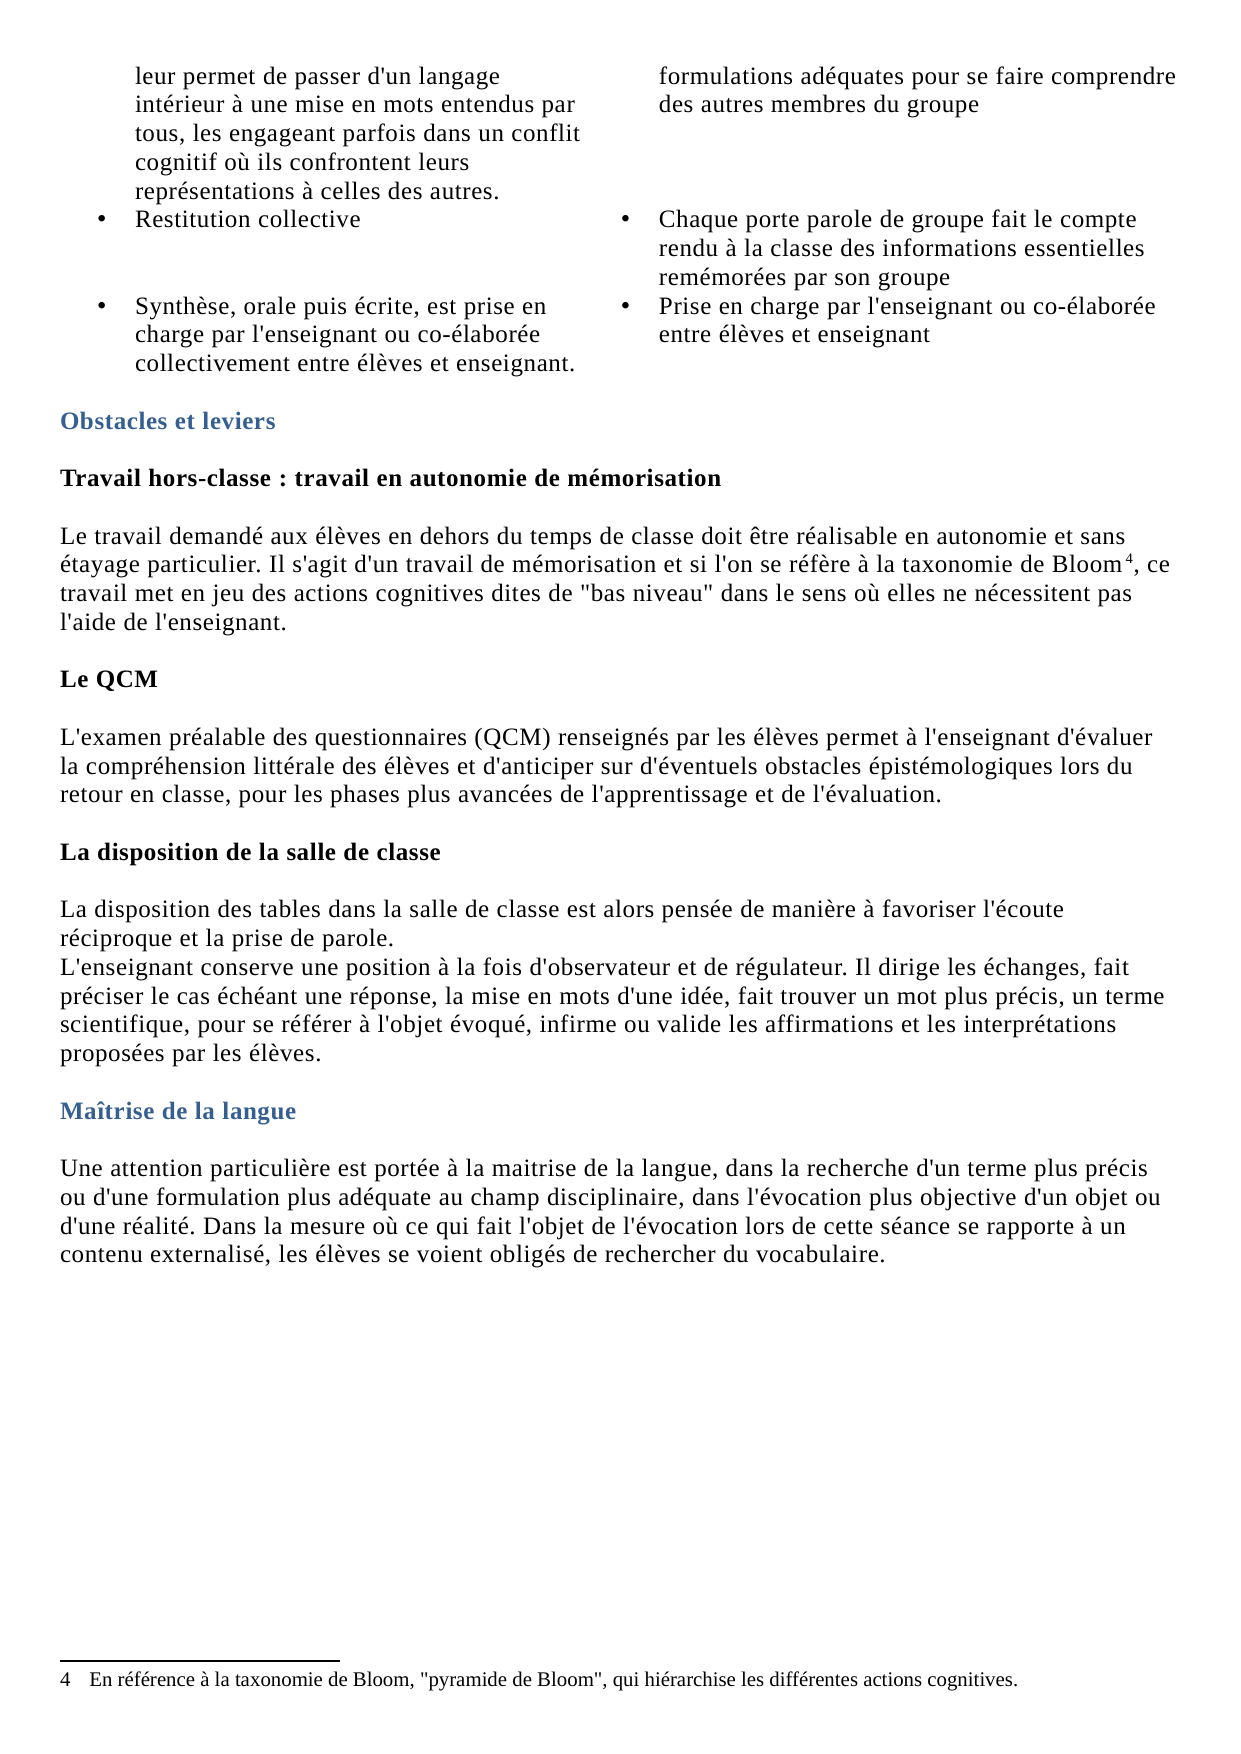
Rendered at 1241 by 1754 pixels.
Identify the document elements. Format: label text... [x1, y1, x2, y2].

text L'enseignant conserve une position à la fois d'observateur et de régulateur. Il dirige les échanges, fait préciser le cas échéant une réponse, la mise en mots d'une idée, fait trouver un mot plus précis, un terme scientifique, pour se référer à l'objet évoqué, infirme ou valide les affirmations et les interprétations proposées par les élèves. [60, 952, 1179, 1067]
text Le travail demandé aux élèves en dehors du temps de classe doit être réalisable en autonomie et sans étayage particulier. Il s'agit d'un travail de mémorisation et si l'on se réfère à la taxonomie de Bloom, ce travail met en jeu des actions cognitives dites de "bas niveau" dans le sens où elles ne nécessitent pas l'aide de l'enseignant. [60, 521, 1179, 636]
text Travail hors-classe : travail en autonomie de mémorisation [60, 463, 1179, 492]
text La disposition de la salle de classe [60, 837, 1179, 866]
text La disposition des tables dans la salle de classe est alors pensée de manière à favoriser l'écoute réciproque et la prise de parole. [60, 894, 1179, 952]
text Une attention particulière est portée à la maitrise de la langue, dans la recherche d'un terme plus précis ou d'une formulation plus adéquate au champ disciplinaire, dans l'évocation plus objective d'un objet ou d'une réalité. Dans la mesure où ce qui fait l'objet de l'évocation lors de cette séance se rapporte à un contenu externalisé, les élèves se voient obligés de rechercher du vocabulaire. [60, 1153, 1179, 1268]
table_header formulations adéquates pour se faire comprendre des autres membres du groupe Chaque porte parole de groupe fait le compte rendu à la classe des informations essentielles remémorées par son groupe Prise en charge par l'enseignant ou co-élaborée entre élèves et enseignant [584, 61, 1179, 377]
text L'examen préalable des questionnaires (QCM) renseignés par les élèves permet à l'enseignant d'évaluer la compréhension littérale des élèves et d'anticiper sur d'éventuels obstacles épistémologiques lors du retour en classe, pour les phases plus avancées de l'apprentissage et de l'évaluation. [60, 722, 1179, 808]
subtitle Maîtrise de la langue [60, 1096, 1179, 1124]
text En référence à la taxonomie de Bloom, "pyramide de Bloom", qui hiérarchise les différentes actions cognitives. [60, 1667, 1179, 1691]
text Le QCM [60, 664, 1179, 693]
subtitle Obstacles et leviers [60, 406, 1179, 434]
table_header Travail en collaboration Se remémorer le contenu d'une présentation Exprimer ses souvenirs de manière intelligible pour autrui : ce travail à l'oral leur permet de passer d'un langage intérieur à une mise en mots entendus par tous, les engageant parfois dans un conflit cognitif où ils confrontent leurs représentations à celles des autres. Restitution collective Synthèse, orale puis écrite, est prise en charge par l'enseignant ou co-élaborée collectivement entre élèves et enseignant. [60, 61, 584, 377]
